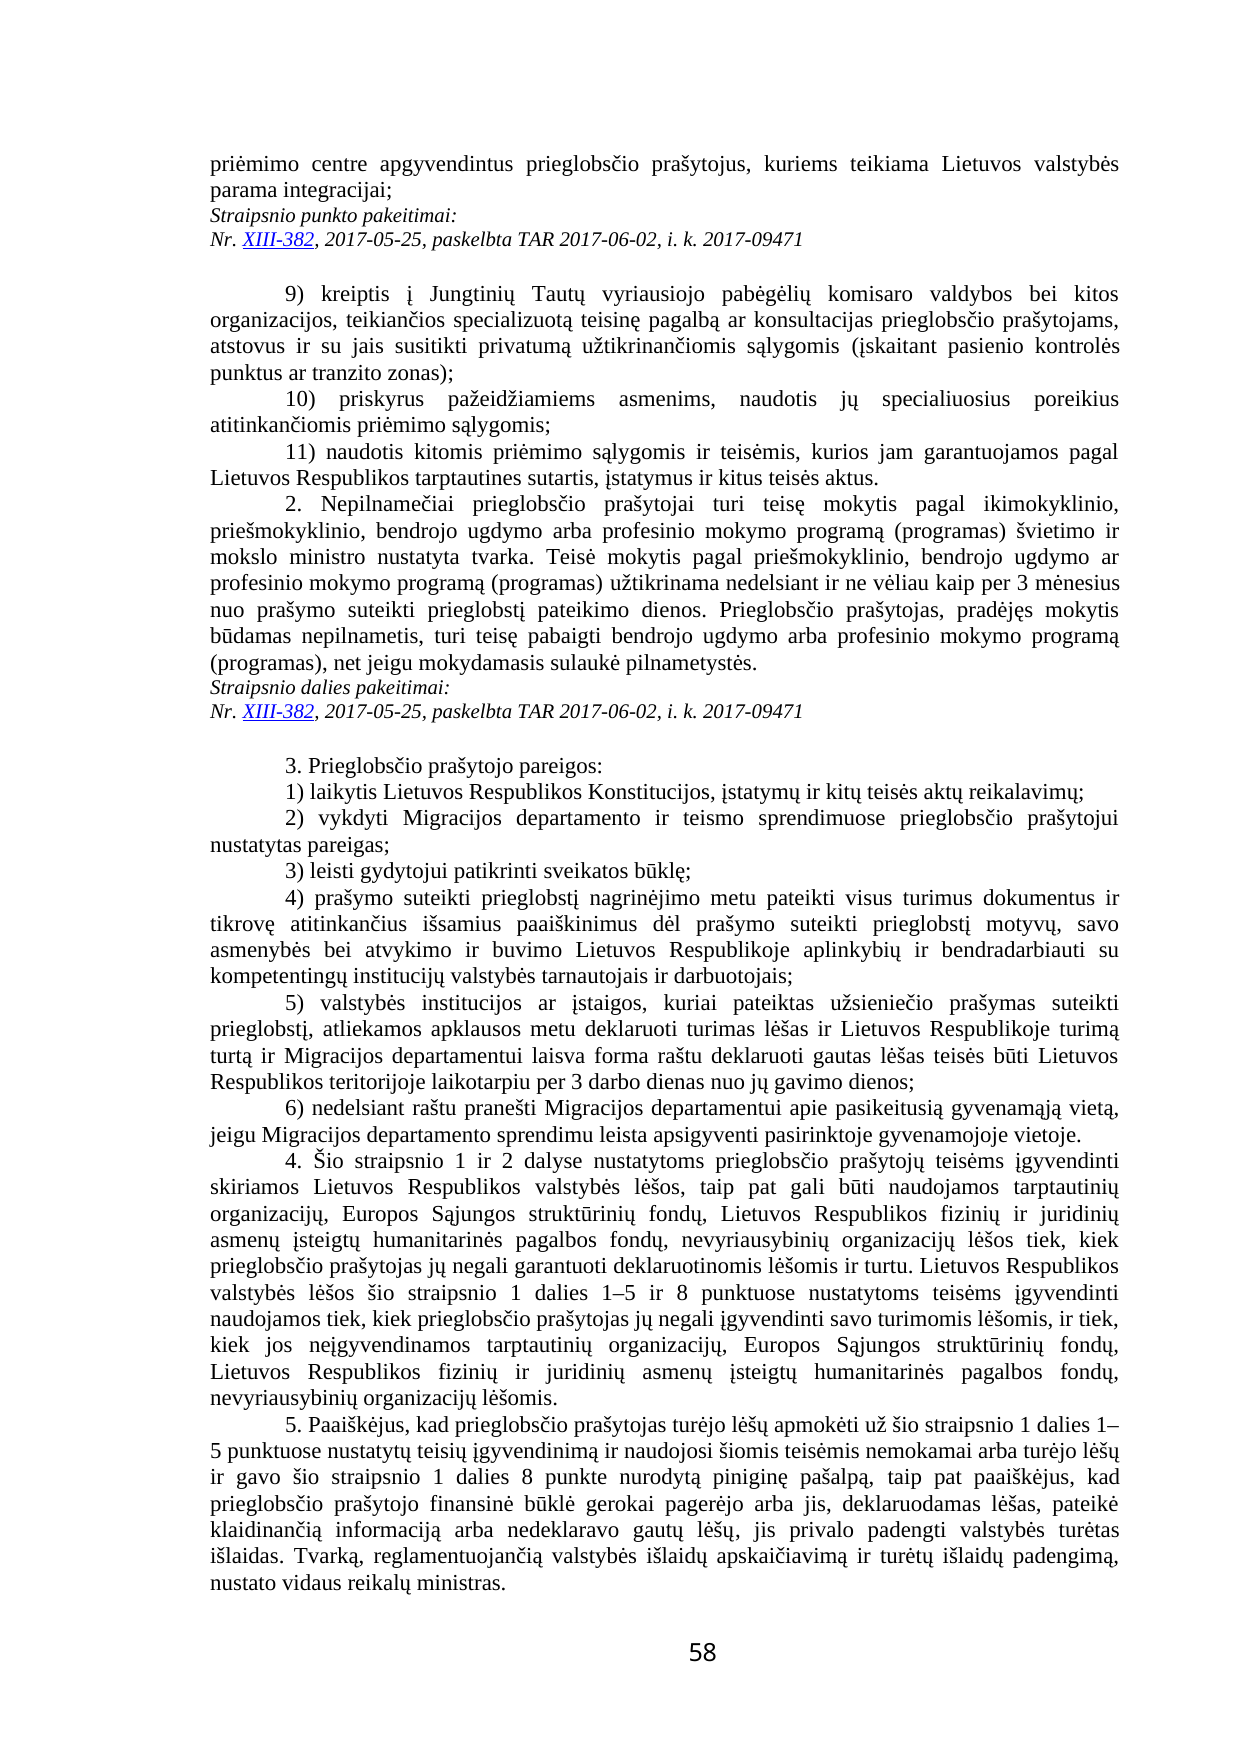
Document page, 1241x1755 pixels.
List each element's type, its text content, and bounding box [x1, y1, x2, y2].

text 11) naudotis kitomis priėmimo sąlygomis ir teisėmis, kurios jam garantuojamos pagal Lietuvos Respublikos tarptautines sutartis, įstatymus ir kitus teisės aktus. [210, 438, 1120, 490]
text 10) priskyrus pažeidžiamiems asmenims, naudotis jų specialiuosius poreikius atitinkančiomis priėmimo sąlygomis; [210, 385, 1120, 438]
text Straipsnio dalies pakeitimai: [210, 675, 1120, 699]
text 2) vykdyti Migracijos departamento ir teismo sprendimuose prieglobsčio prašytojui nustatytas pareigas; [210, 804, 1120, 857]
text 2. Nepilnamečiai prieglobsčio prašytojai turi teisę mokytis pagal ikimokyklinio, priešmokyklinio, bendrojo ugdymo arba profesinio mokymo programą (programas) švietimo ir mokslo ministro nustatyta tvarka. Teisė mokytis pagal priešmokyklinio, bendrojo ugdymo ar profesinio mokymo programą (programas) užtikrinama nedelsiant ir ne vėliau kaip per 3 mėnesius nuo prašymo suteikti prieglobstį pateikimo dienos. Prieglobsčio prašytojas, pradėjęs mokytis būdamas nepilnametis, turi teisę pabaigti bendrojo ugdymo arba profesinio mokymo programą (programas), net jeigu mokydamasis sulaukė pilnametystės. [210, 490, 1120, 675]
text 5) valstybės institucijos ar įstaigos, kuriai pateiktas užsieniečio prašymas suteikti prieglobstį, atliekamos apklausos metu deklaruoti turimas lėšas ir Lietuvos Respublikoje turimą turtą ir Migracijos departamentui laisva forma raštu deklaruoti gautas lėšas teisės būti Lietuvos Respublikos teritorijoje laikotarpiu per 3 darbo dienas nuo jų gavimo dienos; [210, 989, 1120, 1094]
text 4) prašymo suteikti prieglobstį nagrinėjimo metu pateikti visus turimus dokumentus ir tikrovę atitinkančius išsamius paaiškinimus dėl prašymo suteikti prieglobstį motyvų, savo asmenybės bei atvykimo ir buvimo Lietuvos Respublikoje aplinkybių ir bendradarbiauti su kompetentingų institucijų valstybės tarnautojais ir darbuotojais; [210, 883, 1120, 989]
text 1) laikytis Lietuvos Respublikos Konstitucijos, įstatymų ir kitų teisės aktų reikalavimų; [210, 778, 1120, 804]
text 9) kreiptis į Jungtinių Tautų vyriausiojo pabėgėlių komisaro valdybos bei kitos organizacijos, teikiančios specializuotą teisinę pagalbą ar konsultacijas prieglobsčio prašytojams, atstovus ir su jais susitikti privatumą užtikrinančiomis sąlygomis (įskaitant pasienio kontrolės punktus ar tranzito zonas); [210, 279, 1120, 385]
text 3. Prieglobsčio prašytojo pareigos: [210, 752, 1120, 778]
text Straipsnio punkto pakeitimai: [210, 203, 1120, 227]
text 3) leisti gydytojui patikrinti sveikatos būklę; [210, 857, 1120, 883]
text 6) nedelsiant raštu pranešti Migracijos departamentui apie pasikeitusią gyvenamąją vietą, jeigu Migracijos departamento sprendimu leista apsigyventi pasirinktoje gyvenamojoje vietoje. [210, 1094, 1120, 1147]
text priėmimo centre apgyvendintus prieglobsčio prašytojus, kuriems teikiama Lietuvos valstybės parama integracijai; [210, 150, 1120, 203]
text Nr. XIII-382, 2017-05-25, paskelbta TAR 2017-06-02, i. k. 2017-09471 [210, 227, 1120, 251]
text 5. Paaiškėjus, kad prieglobsčio prašytojas turėjo lėšų apmokėti už šio straipsnio 1 dalies 1–5 punktuose nustatytų teisių įgyvendinimą ir naudojosi šiomis teisėmis nemokamai arba turėjo lėšų ir gavo šio straipsnio 1 dalies 8 punkte nurodytą piniginę pašalpą, taip pat paaiškėjus, kad prieglobsčio prašytojo finansinė būklė gerokai pagerėjo arba jis, deklaruodamas lėšas, pateikė klaidinančią informaciją arba nedeklaravo gautų lėšų, jis privalo padengti valstybės turėtas išlaidas. Tvarką, reglamentuojančią valstybės išlaidų apskaičiavimą ir turėtų išlaidų padengimą, nustato vidaus reikalų ministras. [210, 1411, 1120, 1595]
text 4. Šio straipsnio 1 ir 2 dalyse nustatytoms prieglobsčio prašytojų teisėms įgyvendinti skiriamos Lietuvos Respublikos valstybės lėšos, taip pat gali būti naudojamos tarptautinių organizacijų, Europos Sąjungos struktūrinių fondų, Lietuvos Respublikos fizinių ir juridinių asmenų įsteigtų humanitarinės pagalbos fondų, nevyriausybinių organizacijų lėšos tiek, kiek prieglobsčio prašytojas jų negali garantuoti deklaruotinomis lėšomis ir turtu. Lietuvos Respublikos valstybės lėšos šio straipsnio 1 dalies 1–5 ir 8 punktuose nustatytoms teisėms įgyvendinti naudojamos tiek, kiek prieglobsčio prašytojas jų negali įgyvendinti savo turimomis lėšomis, ir tiek, kiek jos neįgyvendinamos tarptautinių organizacijų, Europos Sąjungos struktūrinių fondų, Lietuvos Respublikos fizinių ir juridinių asmenų įsteigtų humanitarinės pagalbos fondų, nevyriausybinių organizacijų lėšomis. [210, 1147, 1120, 1411]
text Nr. XIII-382, 2017-05-25, paskelbta TAR 2017-06-02, i. k. 2017-09471 [210, 699, 1120, 723]
